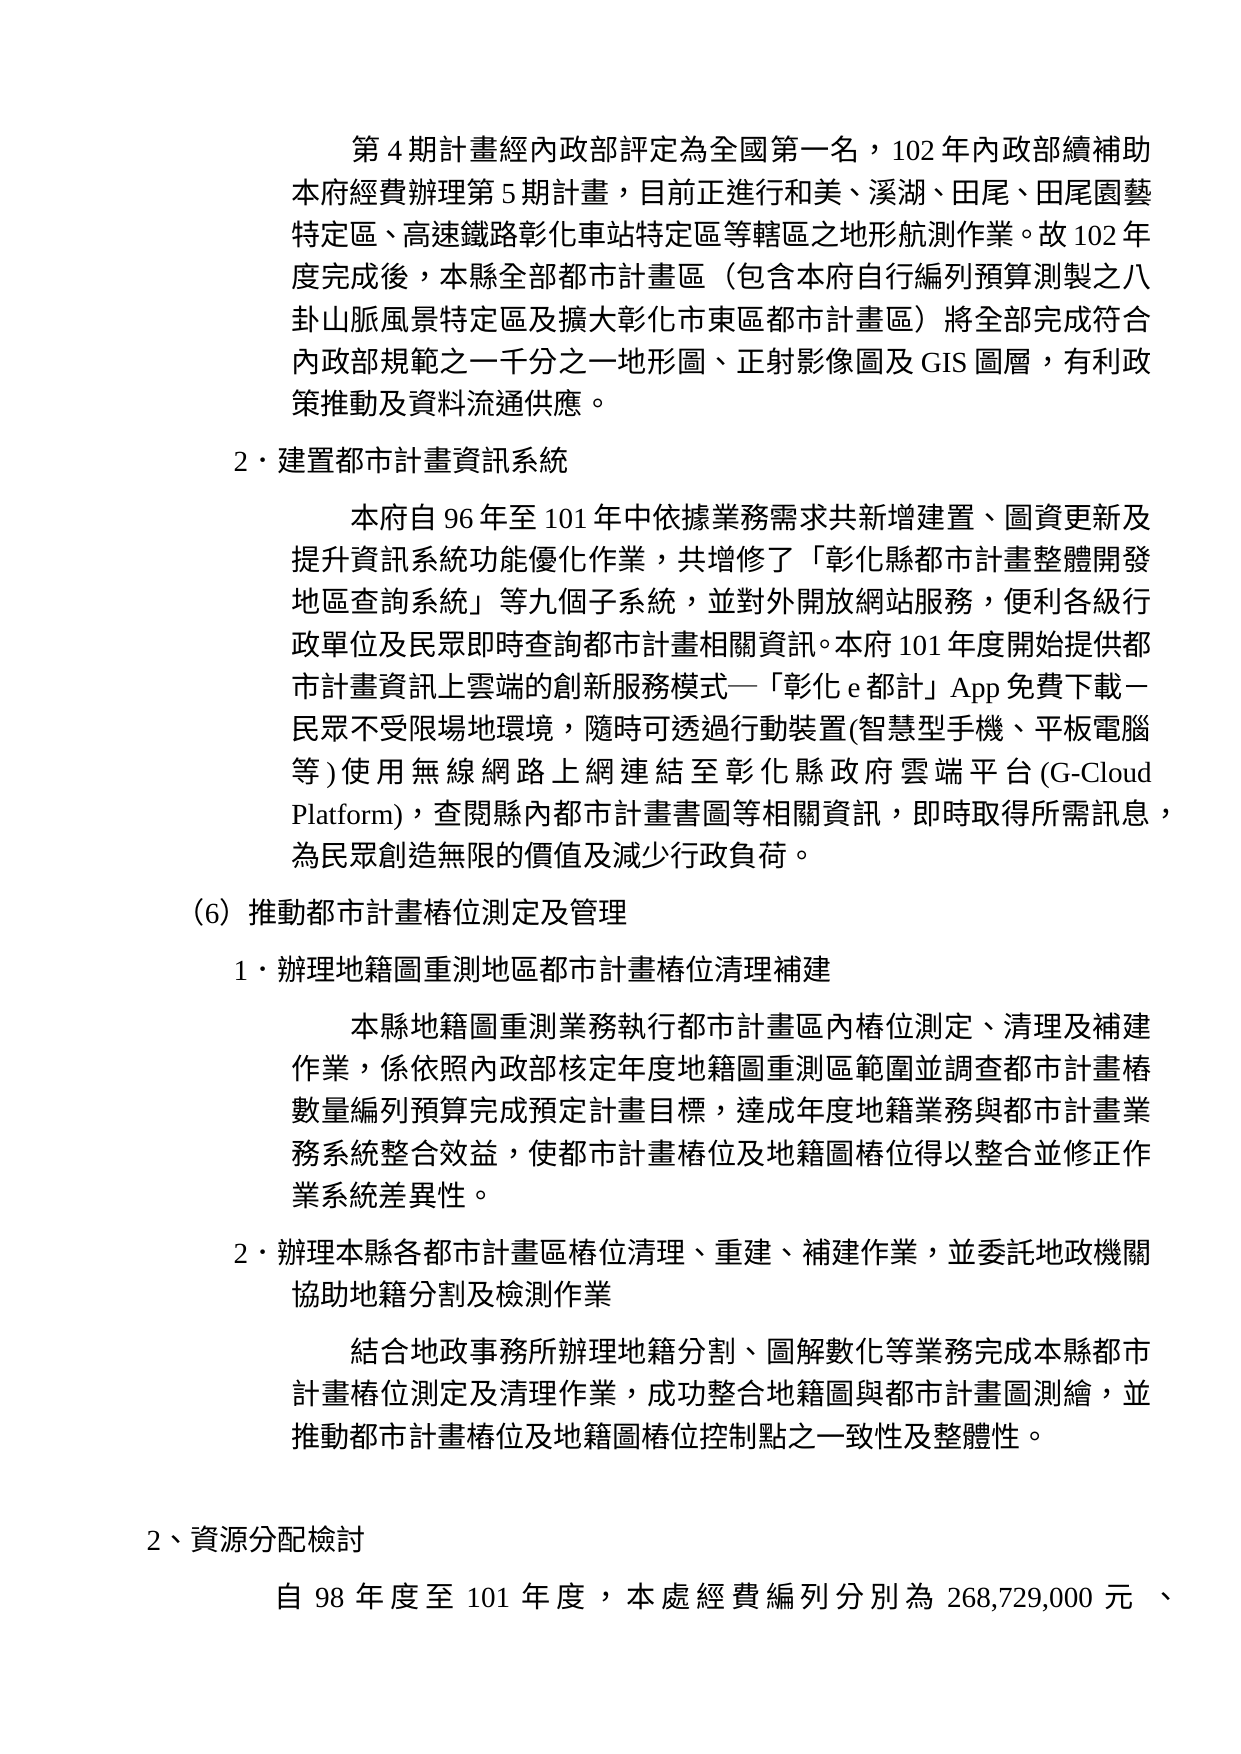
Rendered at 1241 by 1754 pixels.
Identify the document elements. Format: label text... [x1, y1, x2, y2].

text 本縣地籍圖重測業務執行都市計畫區內樁位測定、清理及補建作業，係依照內政部核定年度地籍圖重測區範圍並調查都市計畫樁數量編列預算完成預定計畫目標，達成年度地籍業務與都市計畫業務系統整合效益，使都市計畫樁位及地籍圖樁位得以整合並修正作業系統差異性。 [291, 1003, 1152, 1215]
text 第4期計畫經內政部評定為全國第一名，102年內政部續補助本府經費辦理第5期計畫，目前正進行和美、溪湖、田尾、田尾園藝特定區、高速鐵路彰化車站特定區等轄區之地形航測作業。故102年度完成後，本縣全部都市計畫區（包含本府自行編列預算測製之八卦山脈風景特定區及擴大彰化市東區都市計畫區）將全部完成符合內政部規範之一千分之一地形圖、正射影像圖及GIS圖層，有利政策推動及資料流通供應。 [291, 127, 1152, 423]
list 建置都市計畫資訊系統 [233, 438, 1152, 480]
text 本府自96年至101年中依據業務需求共新增建置、圖資更新及提升資訊系統功能優化作業，共增修了「彰化縣都市計畫整體開發地區查詢系統」等九個子系統，並對外開放網站服務，便利各級行政單位及民眾即時查詢都市計畫相關資訊。本府101年度開始提供都市計畫資訊上雲端的創新服務模式─「彰化e都計」App免費下載－民眾不受限場地環境，隨時可透過行動裝置(智慧型手機、平板電腦等)使用無線網路上網連結至彰化縣政府雲端平台(G-Cloud Platform)，查閱縣內都市計畫書圖等相關資訊，即時取得所需訊息，為民眾創造無限的價值及減少行政負荷。 [291, 494, 1152, 875]
text 自98年度至101年度，本處經費編列分別為268,729,000元、313,755,000元、315,947,000元、130,243,000元，按執行業務別預算分別說明如下： [204, 1574, 1152, 1616]
list 推動都市計畫樁位測定及管理 [175, 890, 1152, 932]
text 結合地政事務所辦理地籍分割、圖解數化等業務完成本縣都市計畫樁位測定及清理作業，成功整合地籍圖與都市計畫圖測繪，並推動都市計畫樁位及地籍圖樁位控制點之一致性及整體性。 [291, 1329, 1152, 1456]
list 資源分配檢討 [146, 1517, 1152, 1559]
list 辦理本縣各都市計畫區樁位清理、重建、補建作業，並委託地政機關協助地籍分割及檢測作業 [233, 1229, 1152, 1314]
list 辦理地籍圖重測地區都市計畫樁位清理補建 [233, 947, 1152, 989]
